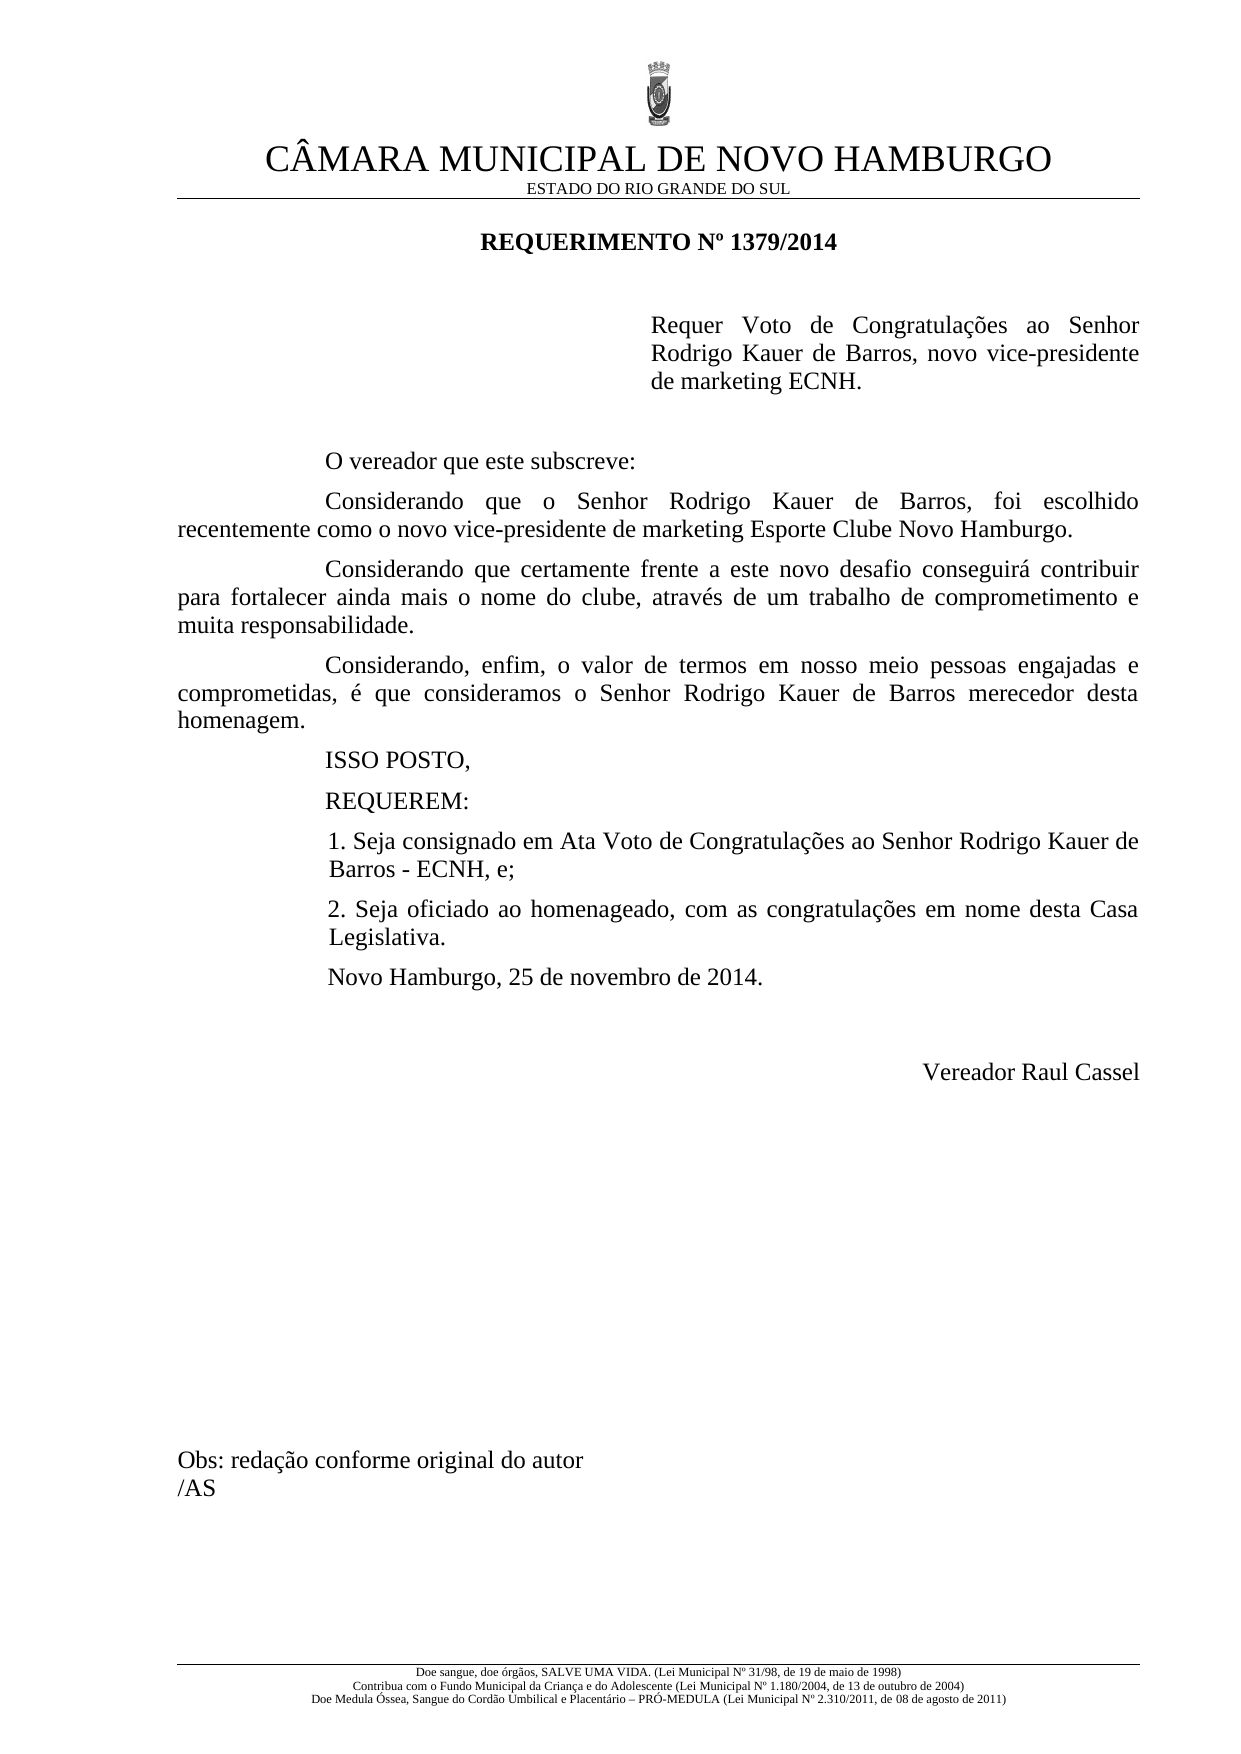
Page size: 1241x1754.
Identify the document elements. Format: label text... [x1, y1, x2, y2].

text Considerando que certamente frente a este novo desafio conseguirá contribuir para fortalecer ainda mais o nome do clube, através de um trabalho de comprometimento e muita responsabilidade. [177, 555, 1140, 638]
text ISSO POSTO, [177, 747, 1140, 774]
text REQUEREM: [177, 787, 1140, 814]
text Novo Hamburgo, 25 de novembro de 2014. [177, 963, 1140, 991]
text Requer Voto de Congratulações ao Senhor Rodrigo Kauer de Barros, novo vice-presidente de marketing ECNH. [651, 311, 1140, 394]
text Obs: redação conforme original do autor [177, 1446, 1140, 1474]
text /AS [177, 1474, 1140, 1502]
text 2. Seja oficiado ao homenageado, com as congratulações em nome desta Casa Legislativa. [327, 895, 1140, 950]
text Considerando, enfim, o valor de termos em nosso meio pessoas engajadas e comprometidas, é que consideramos o Senhor Rodrigo Kauer de Barros merecedor desta homenagem. [177, 651, 1140, 734]
text Vereador Raul Cassel [177, 1058, 1140, 1086]
text 1. Seja consignado em Ata Voto de Congratulações ao Senhor Rodrigo Kauer de Barros - ECNH, e; [327, 827, 1140, 882]
text O vereador que este subscreve: [177, 447, 1140, 475]
text Considerando que o Senhor Rodrigo Kauer de Barros, foi escolhido recentemente como o novo vice-presidente de marketing Esporte Clube Novo Hamburgo. [177, 487, 1140, 543]
text REQUERIMENTO Nº 1379/2014 [177, 228, 1140, 256]
